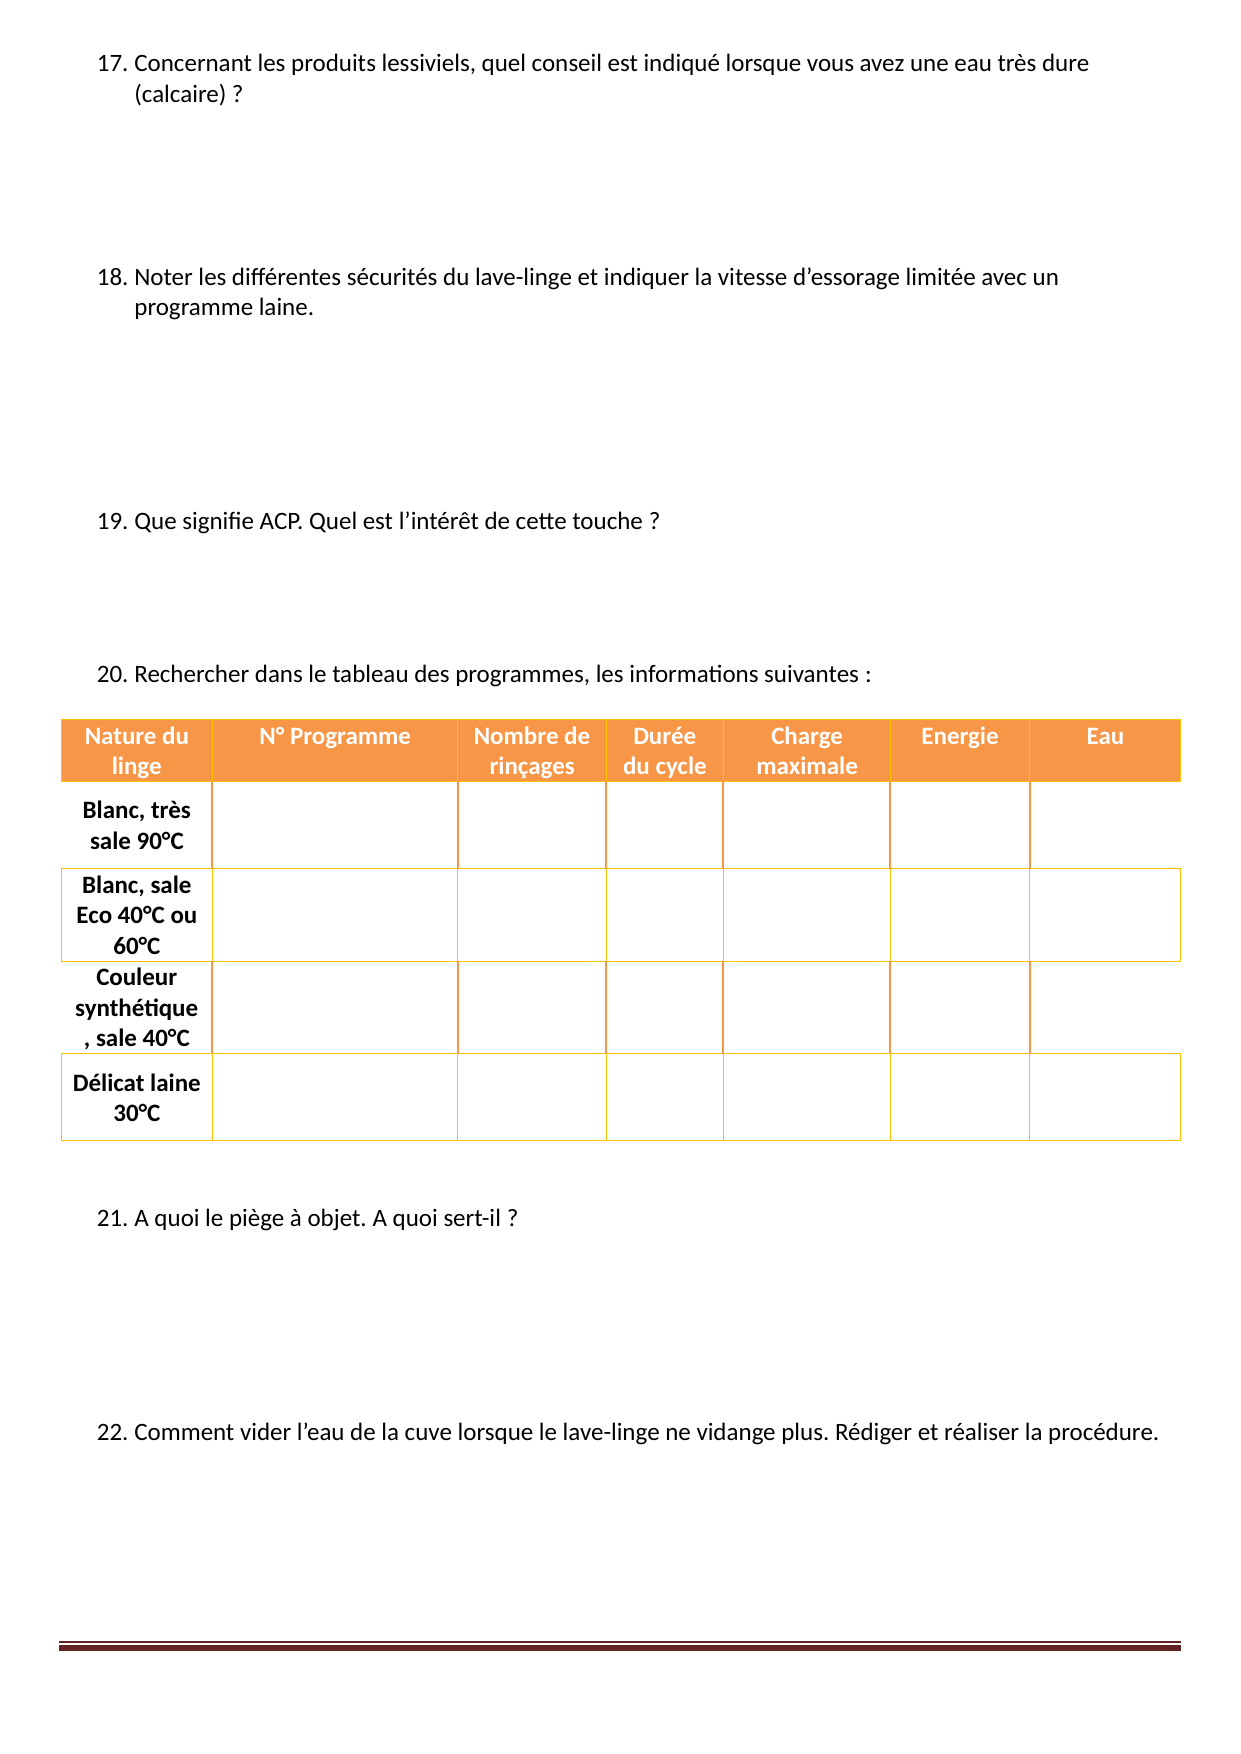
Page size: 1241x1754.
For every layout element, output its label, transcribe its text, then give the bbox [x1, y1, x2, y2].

table_header Nature du linge [62, 720, 212, 781]
table_cell [458, 869, 606, 961]
table_cell [891, 782, 1029, 868]
table_cell [607, 782, 722, 868]
table_cell [459, 962, 605, 1053]
table_cell [724, 1054, 890, 1140]
table_header Charge maximale [724, 720, 890, 781]
table_cell [1030, 869, 1180, 961]
list Rechercher dans le tableau des programmes, les informations suivantes : [97, 658, 1181, 719]
list Noter les différentes sécurités du lave-linge et indiquer la vitesse d’essorage limitée avec un programme laine. [97, 261, 1181, 322]
table_cell [213, 1054, 457, 1140]
table_cell Délicat laine 30°C [62, 1054, 212, 1140]
table_cell [213, 869, 457, 961]
table_header N° Programme [213, 720, 457, 781]
table_cell [459, 782, 605, 868]
list Concernant les produits lessiviels, quel conseil est indiqué lorsque vous avez une eau très dure (calcaire) ? [97, 47, 1181, 108]
table_cell [891, 869, 1029, 961]
table_cell [607, 962, 722, 1053]
list Comment vider l’eau de la cuve lorsque le lave-linge ne vidange plus. Rédiger et réaliser la procédure. [97, 1416, 1181, 1446]
list Que signifie ACP. Quel est l’intérêt de cette touche ? [97, 505, 1181, 536]
table_cell [1031, 782, 1181, 868]
table_cell [607, 1054, 723, 1140]
table_cell [724, 962, 889, 1053]
table_header Eau [1030, 720, 1180, 781]
table_header Energie [891, 720, 1029, 781]
table_cell [1031, 962, 1181, 1053]
table_header Nombre de rinçages [458, 720, 606, 781]
table_cell Couleur synthétique, sale 40°C [61, 962, 211, 1053]
table_cell [1030, 1054, 1180, 1140]
table_cell [724, 869, 890, 961]
list A quoi le piège à objet. A quoi sert-il ? [97, 1202, 1181, 1233]
table_header Durée du cycle [607, 720, 723, 781]
table_cell [891, 962, 1029, 1053]
table_cell Blanc, très sale 90°C [61, 782, 211, 868]
table_cell [724, 782, 889, 868]
table_cell [213, 962, 457, 1053]
table_cell [213, 782, 457, 868]
table_cell [607, 869, 723, 961]
table_cell Blanc, sale Eco 40°C ou 60°C [62, 869, 212, 961]
table_cell [458, 1054, 606, 1140]
table_cell [891, 1054, 1029, 1140]
